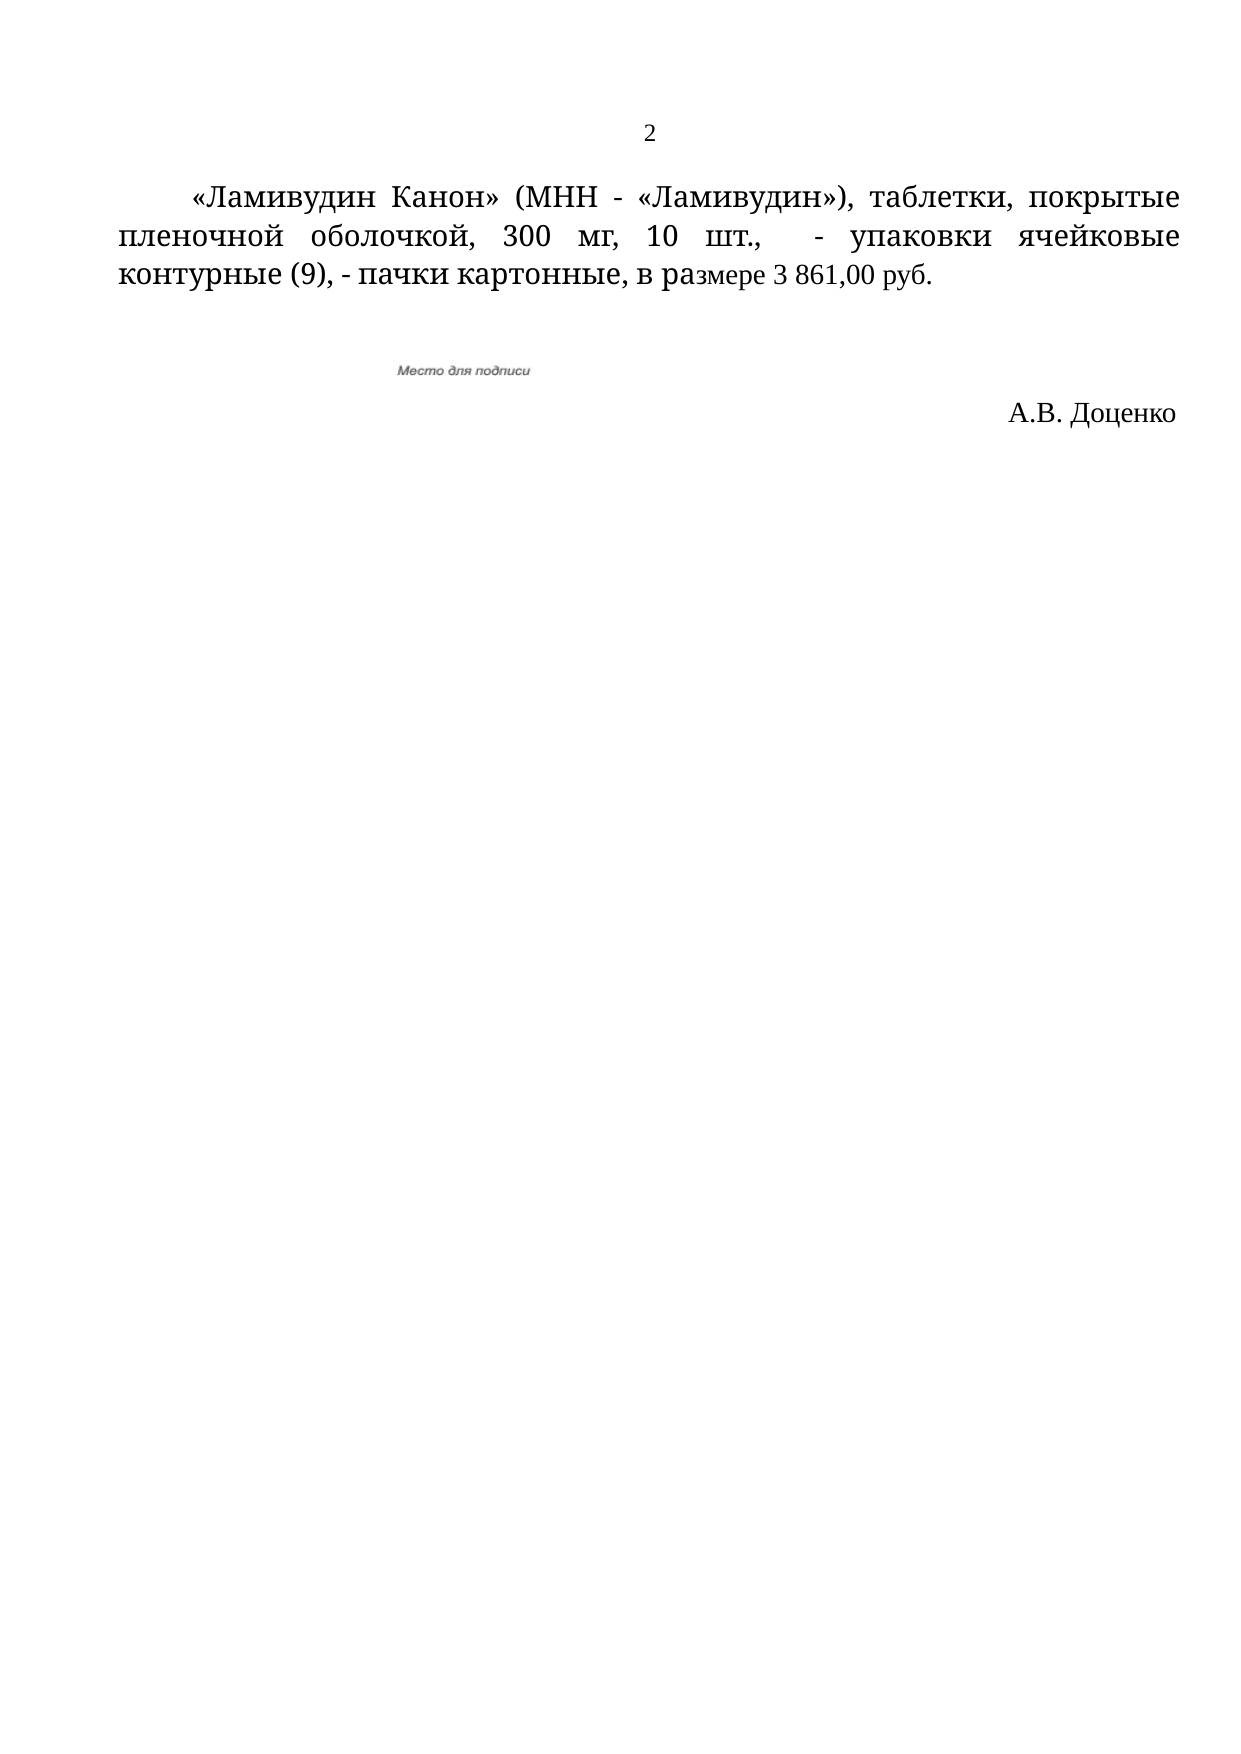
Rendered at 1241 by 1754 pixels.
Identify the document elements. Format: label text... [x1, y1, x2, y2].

table_header [353, 322, 832, 587]
picture [364, 334, 553, 414]
text «Ламивудин Канон» (МНН - «Ламивудин»), таблетки, покрытые пленочной оболочкой, 300 мг, 10 шт., - упаковки ячейковые контурные (9), - пачки картонные, в размере 3 861,00 руб. [118, 177, 1181, 292]
table_header А.В. Доценко [832, 322, 1182, 587]
table_header [118, 322, 352, 587]
